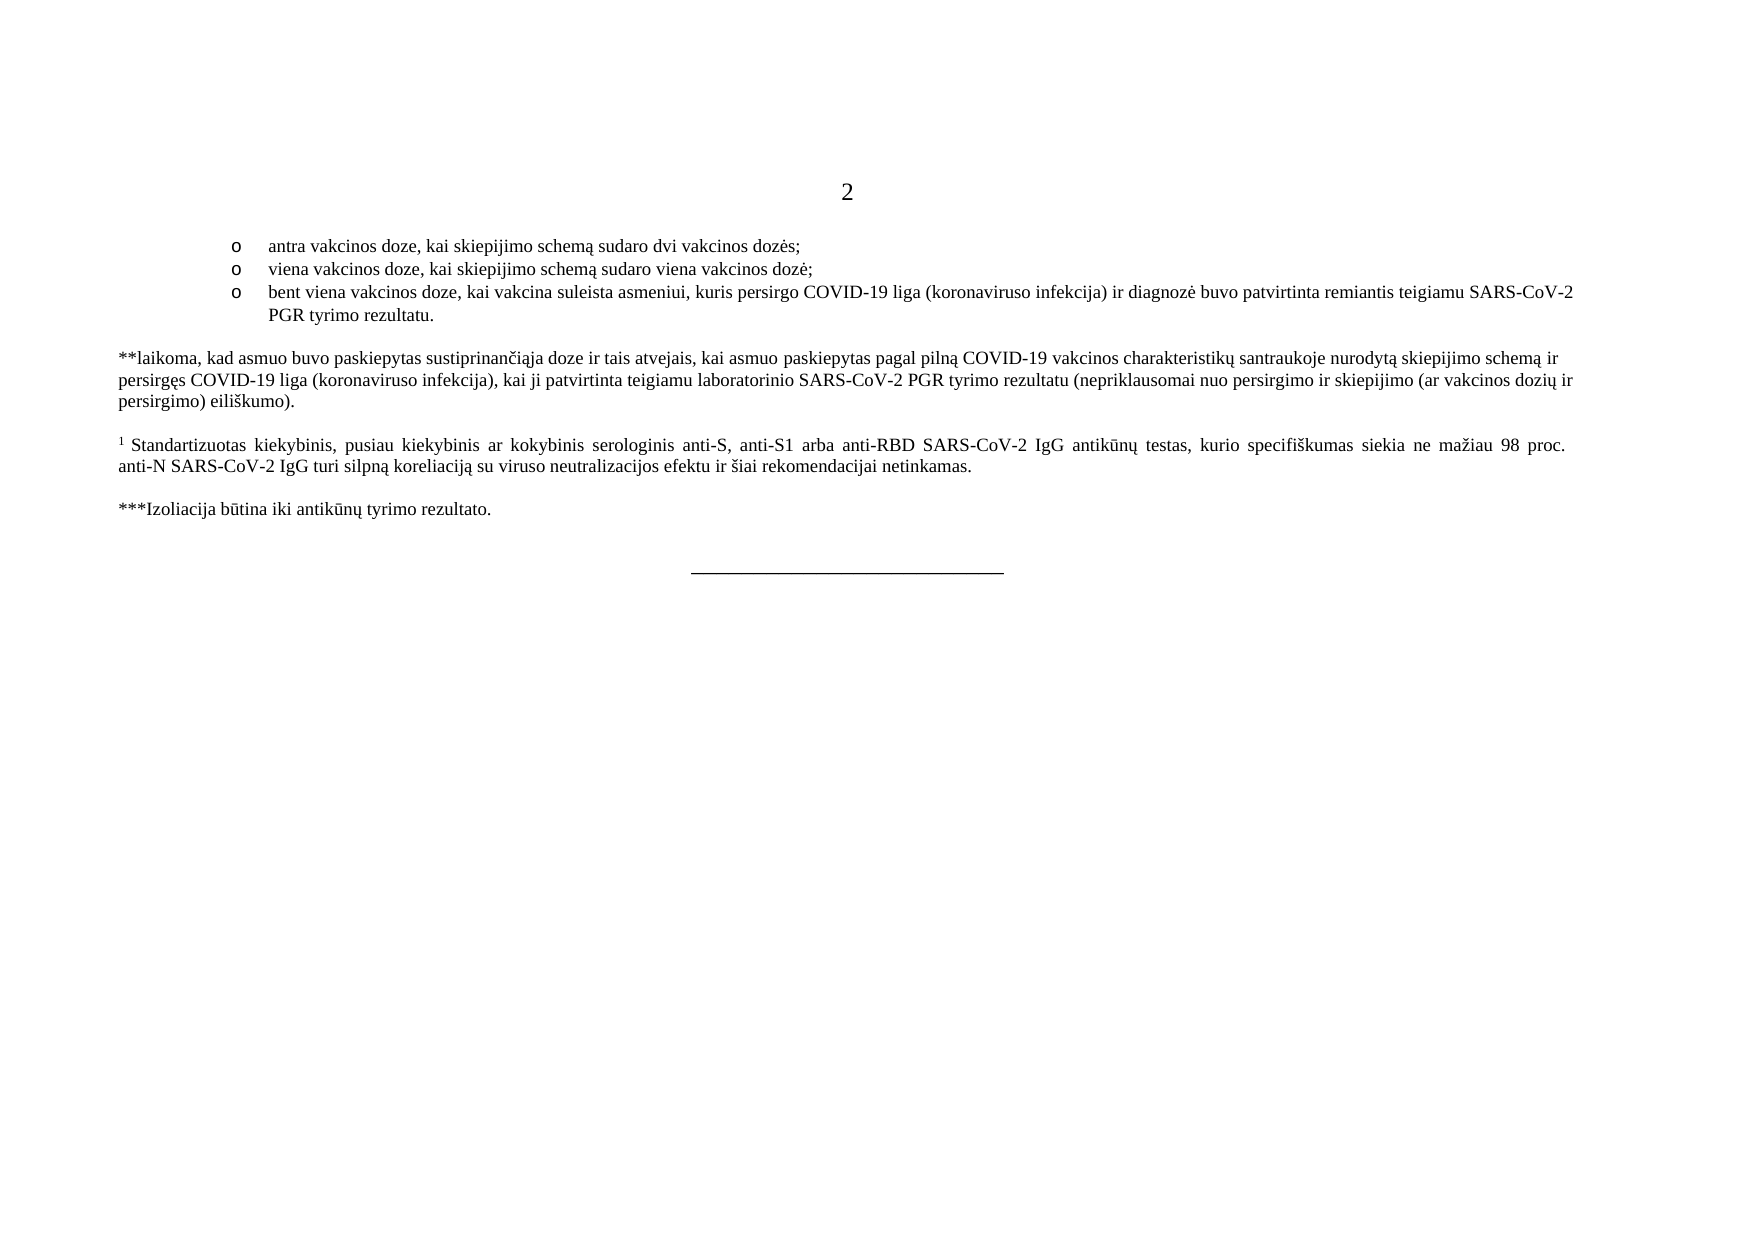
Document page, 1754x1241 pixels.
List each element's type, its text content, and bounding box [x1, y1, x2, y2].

text o bent viena vakcinos doze, kai vakcina suleista asmeniui, kuris persirgo COVID-19 liga (koronaviruso infekcija) ir diagnozė buvo patvirtinta remiantis teigiamu SARS-CoV-2 PGR tyrimo rezultatu. [231, 281, 1577, 326]
text **laikoma, kad asmuo buvo paskiepytas sustiprinančiąja doze ir tais atvejais, kai asmuo paskiepytas pagal pilną COVID-19 vakcinos charakteristikų santraukoje nurodytą skiepijimo schemą ir persirgęs COVID-19 liga (koronaviruso infekcija), kai ji patvirtinta teigiamu laboratorinio SARS-CoV-2 PGR tyrimo rezultatu (nepriklausomai nuo persirgimo ir skiepijimo (ar vakcinos dozių ir persirgimo) eiliškumo). [118, 347, 1577, 412]
text o viena vakcinos doze, kai skiepijimo schemą sudaro viena vakcinos dozė; [231, 258, 1577, 281]
text ***Izoliacija būtina iki antikūnų tyrimo rezultato. [118, 498, 1577, 520]
text 1 Standartizuotas kiekybinis, pusiau kiekybinis ar kokybinis serologinis anti-S, anti-S1 arba anti-RBD SARS-CoV-2 IgG antikūnų testas, kurio specifiškumas siekia ne mažiau 98 proc. anti-N SARS-CoV-2 IgG turi silpną koreliaciją su viruso neutralizacijos efektu ir šiai rekomendacijai netinkamas. [118, 433, 1577, 477]
text _________________________ [118, 548, 1577, 577]
text o antra vakcinos doze, kai skiepijimo schemą sudaro dvi vakcinos dozės; [231, 235, 1577, 258]
